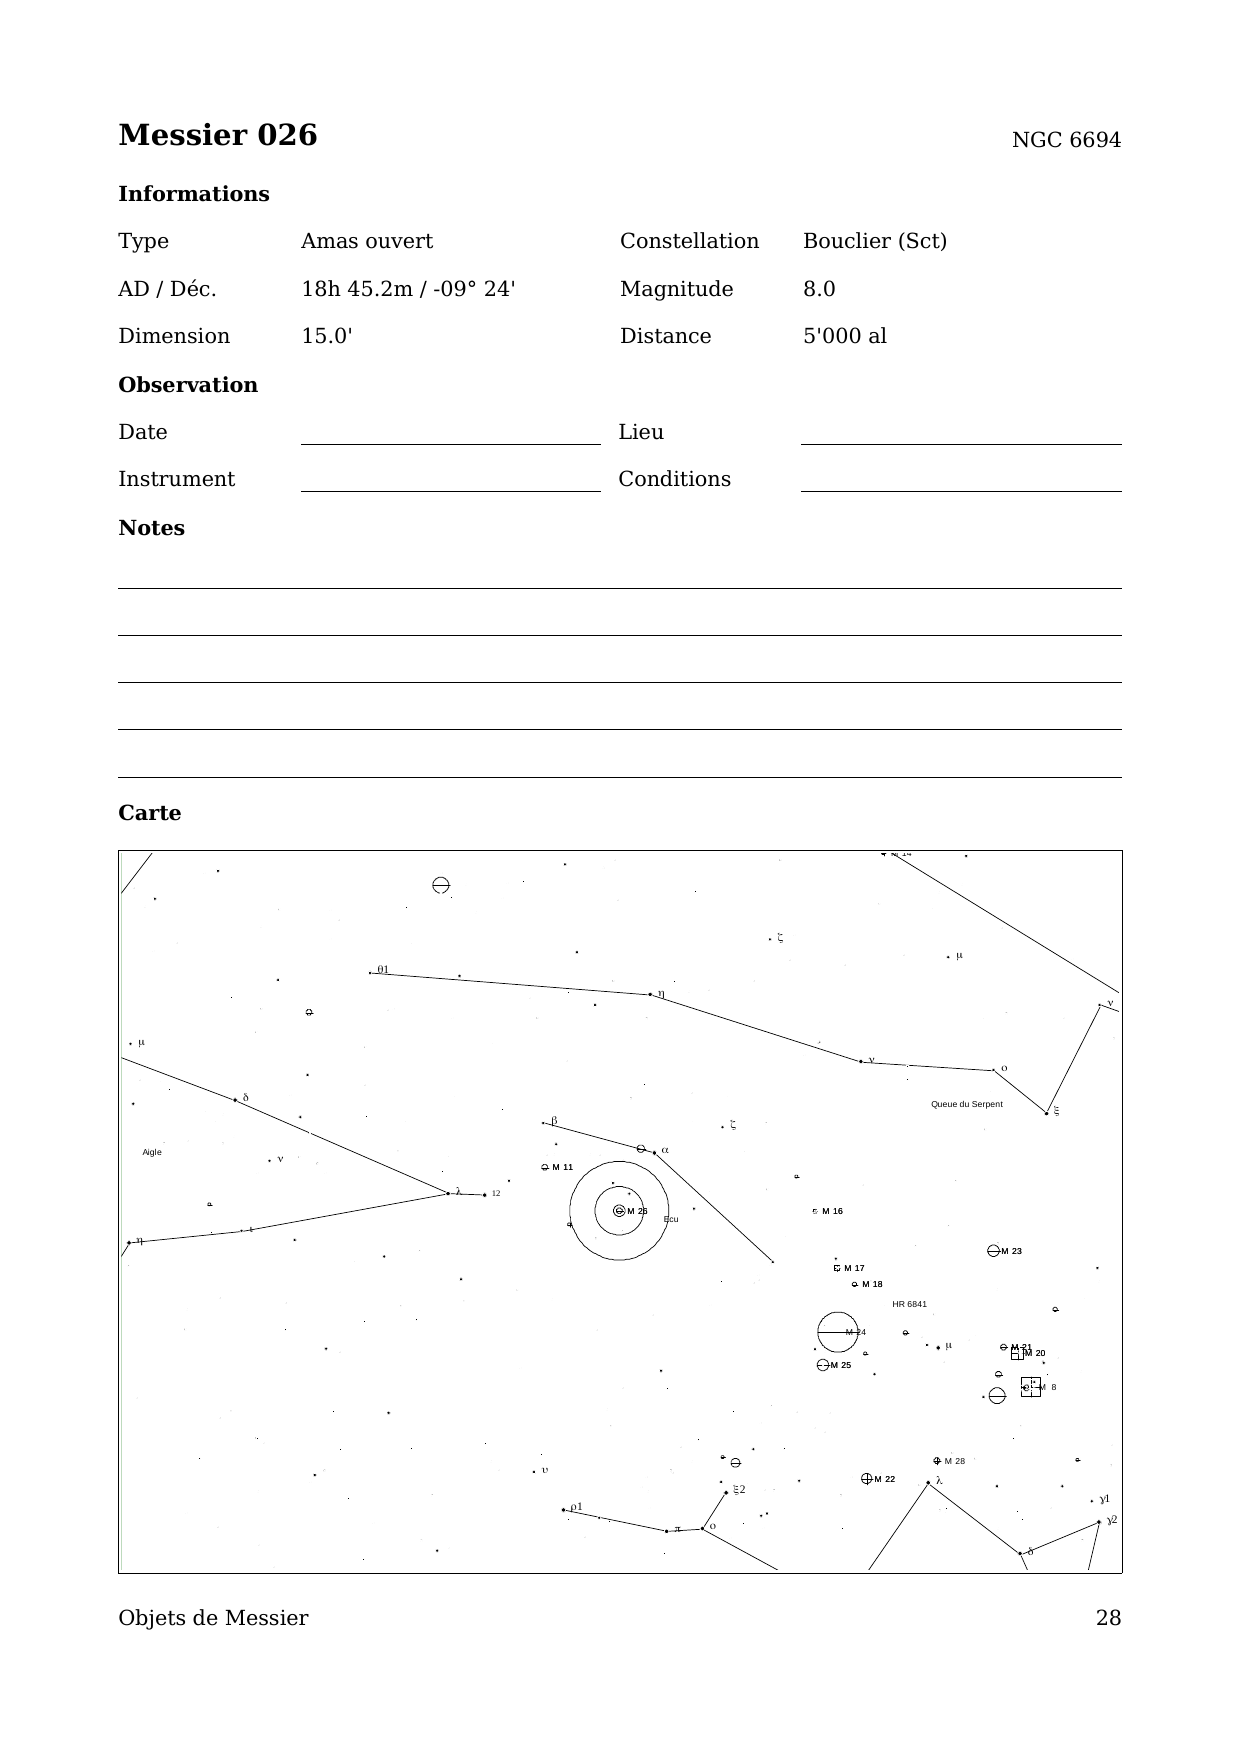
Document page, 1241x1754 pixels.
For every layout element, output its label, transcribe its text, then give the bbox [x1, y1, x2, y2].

text Notes [118, 516, 1122, 540]
table_cell 5'000 al [803, 301, 1122, 348]
table_header [119, 851, 1122, 1573]
table_cell [118, 730, 1122, 777]
table_cell Distance [620, 301, 803, 348]
table_header [801, 397, 1122, 444]
table_cell [118, 683, 1122, 729]
table_cell 18h 45.2m / -09° 24' [301, 254, 620, 301]
table_header [118, 540, 1122, 588]
text Carte [118, 801, 1122, 826]
table_header Messier 026 [118, 118, 620, 153]
table_cell Instrument [118, 444, 301, 492]
table_header Amas ouvert [301, 206, 620, 254]
table_cell [118, 636, 1122, 682]
table_cell 15.0' [301, 301, 620, 348]
table_cell [118, 589, 1122, 635]
table_header Type [118, 206, 301, 254]
text Informations [118, 182, 1122, 206]
table_cell Conditions [618, 444, 801, 492]
text Observation [118, 372, 1122, 397]
table_header [301, 397, 601, 444]
table_header Bouclier (Sct) [803, 206, 1122, 254]
table_cell [801, 445, 1122, 491]
table_cell [601, 444, 618, 492]
table_cell Dimension [118, 301, 301, 348]
table_header Lieu [618, 397, 801, 444]
table_cell [301, 445, 601, 491]
table_header Constellation [620, 206, 803, 254]
table_cell 8.0 [803, 254, 1122, 301]
table_header Date [118, 397, 301, 444]
table_cell Magnitude [620, 254, 803, 301]
table_header [601, 397, 618, 444]
table_cell AD / Déc. [118, 254, 301, 301]
table_header NGC 6694 [620, 118, 1122, 153]
